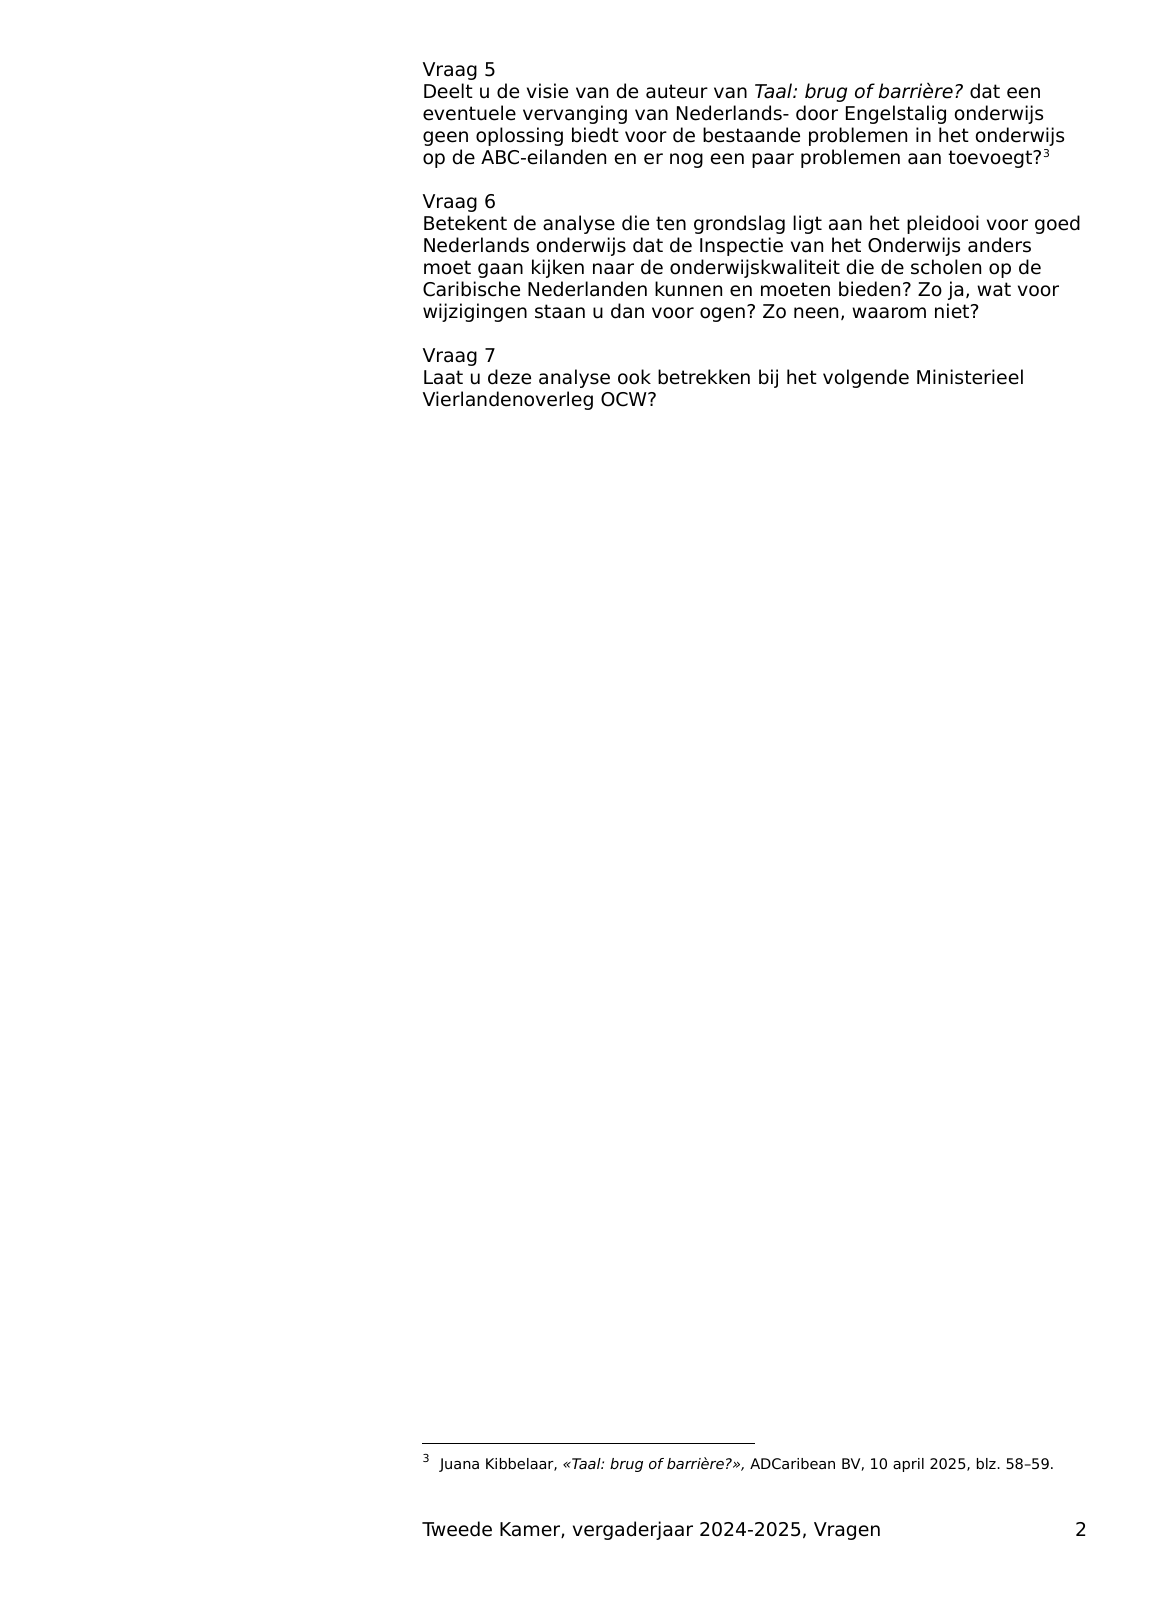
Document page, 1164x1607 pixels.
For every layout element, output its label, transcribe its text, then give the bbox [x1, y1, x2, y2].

text Betekent de analyse die ten grondslag ligt aan het pleidooi voor goed Nederlands onderwijs dat de Inspectie van het Onderwijs anders moet gaan kijken naar de onderwijskwaliteit die de scholen op de Caribische Nederlanden kunnen en moeten bieden? Zo ja, wat voor wijzigingen staan u dan voor ogen? Zo neen, waarom niet? [422, 213, 1087, 323]
text Deelt u de visie van de auteur van Taal: brug of barrière? dat een eventuele vervanging van Nederlands- door Engelstalig onderwijs geen oplossing biedt voor de bestaande problemen in het onderwijs op de ABC-eilanden en er nog een paar problemen aan toevoegt? [422, 81, 1087, 169]
text Laat u deze analyse ook betrekken bij het volgende Ministerieel Vierlandenoverleg OCW? [422, 367, 1087, 411]
text Juana Kibbelaar, «Taal: brug of barrière?», ADCaribean BV, 10 april 2025, blz. 58–59. [422, 1452, 1087, 1474]
text Vraag 7 [422, 345, 1087, 367]
text Vraag 5 [422, 59, 1087, 81]
text Vraag 6 [422, 191, 1087, 213]
